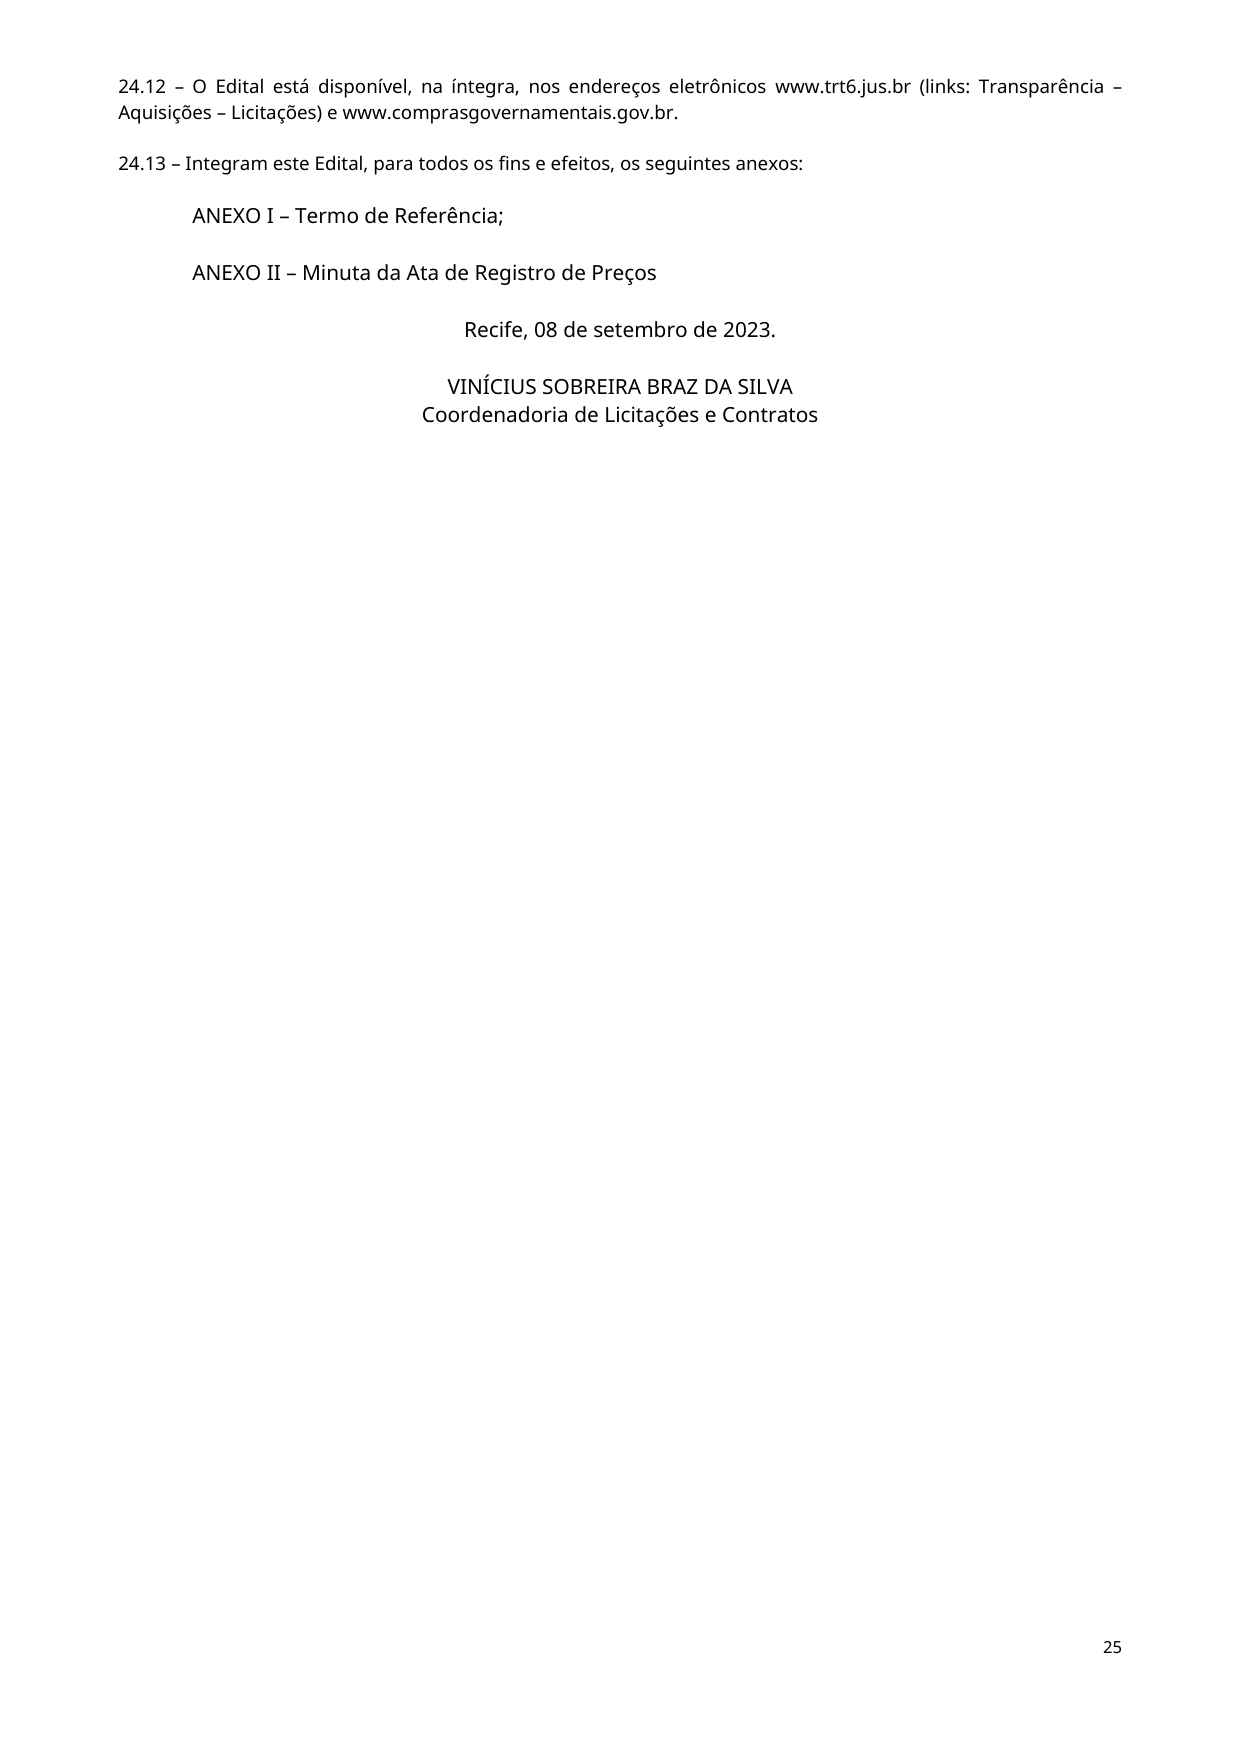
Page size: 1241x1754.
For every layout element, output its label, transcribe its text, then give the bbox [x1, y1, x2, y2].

text ANEXO II – Minuta da Ata de Registro de Preços [192, 258, 1122, 287]
text 24.13 – Integram este Edital, para todos os fins e efeitos, os seguintes anexos: [118, 150, 1122, 176]
text ANEXO I – Termo de Referência; [192, 201, 1122, 230]
text VINÍCIUS SOBREIRA BRAZ DA SILVA [118, 372, 1122, 401]
text Recife, 08 de setembro de 2023. [118, 315, 1122, 344]
text Coordenadoria de Licitações e Contratos [118, 401, 1122, 429]
text 24.12 – O Edital está disponível, na íntegra, nos endereços eletrônicos www.trt6.jus.br (links: Transparência – Aquisições – Licitações) e www.comprasgovernamentais.gov.br. [118, 74, 1122, 125]
